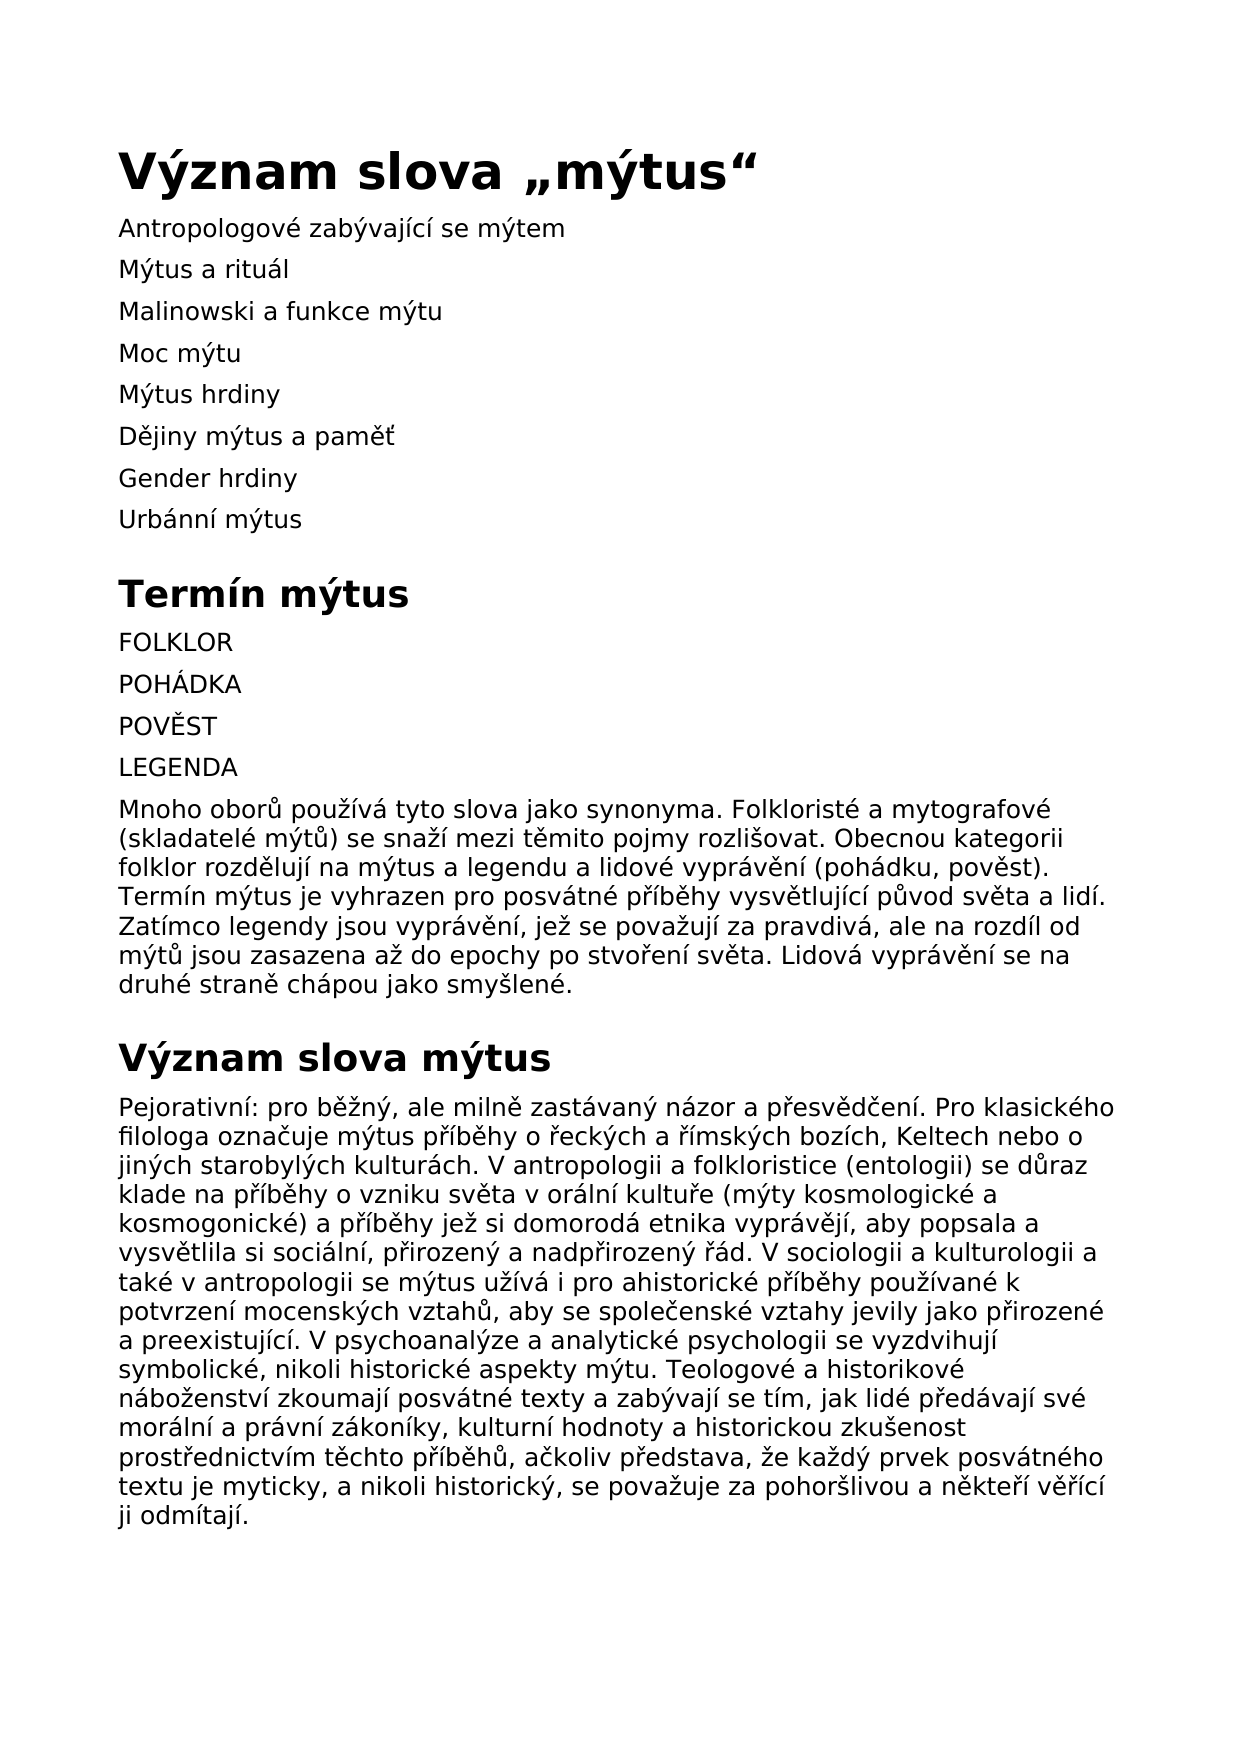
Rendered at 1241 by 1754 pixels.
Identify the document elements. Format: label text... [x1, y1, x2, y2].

subtitle Význam slova „mýtus“ [118, 143, 1122, 201]
text Moc mýtu [118, 339, 1122, 368]
text POVĚST [118, 712, 1122, 741]
text Gender hrdiny [118, 464, 1122, 493]
text LEGENDA [118, 753, 1122, 782]
text FOLKLOR [118, 628, 1122, 657]
text Dějiny mýtus a paměť [118, 422, 1122, 451]
text Mýtus a rituál [118, 256, 1122, 285]
text Pejorativní: pro běžný, ale milně zastávaný názor a přesvědčení. Pro klasického filologa označuje mýtus příběhy o řeckých a římských bozích, Keltech nebo o jiných starobylých kulturách. V antropologii a folkloristice (entologii) se důraz klade na příběhy o vzniku světa v orální kultuře (mýty kosmologické a kosmogonické) a příběhy jež si domorodá etnika vyprávějí, aby popsala a vysvětlila si sociální, přirozený a nadpřirozený řád. V sociologii a kulturologii a také v antropologii se mýtus užívá i pro ahistorické příběhy používané k potvrzení mocenských vztahů, aby se společenské vztahy jevily jako přirozené a preexistující. V psychoanalýze a analytické psychologii se vyzdvihují symbolické, nikoli historické aspekty mýtu. Teologové a historikové náboženství zkoumají posvátné texty a zabývají se tím, jak lidé předávají své morální a právní zákoníky, kulturní hodnoty a historickou zkušenost prostřednictvím těchto příběhů, ačkoliv představa, že každý prvek posvátného textu je myticky, a nikoli historický, se považuje za pohoršlivou a někteří věřící ji odmítají. [118, 1093, 1122, 1530]
subtitle Termín mýtus [118, 572, 1122, 616]
text Malinowski a funkce mýtu [118, 297, 1122, 326]
text Urbánní mýtus [118, 506, 1122, 535]
text POHÁDKA [118, 670, 1122, 699]
text Mnoho oborů používá tyto slova jako synonyma. Folkloristé a mytografové (skladatelé mýtů) se snaží mezi těmito pojmy rozlišovat. Obecnou kategorii folklor rozdělují na mýtus a legendu a lidové vyprávění (pohádku, pověst). Termín mýtus je vyhrazen pro posvátné příběhy vysvětlující původ světa a lidí. Zatímco legendy jsou vyprávění, jež se považují za pravdivá, ale na rozdíl od mýtů jsou zasazena až do epochy po stvoření světa. Lidová vyprávění se na druhé straně chápou jako smyšlené. [118, 795, 1122, 999]
text Antropologové zabývající se mýtem [118, 214, 1122, 243]
subtitle Význam slova mýtus [118, 1037, 1122, 1080]
text Mýtus hrdiny [118, 381, 1122, 410]
